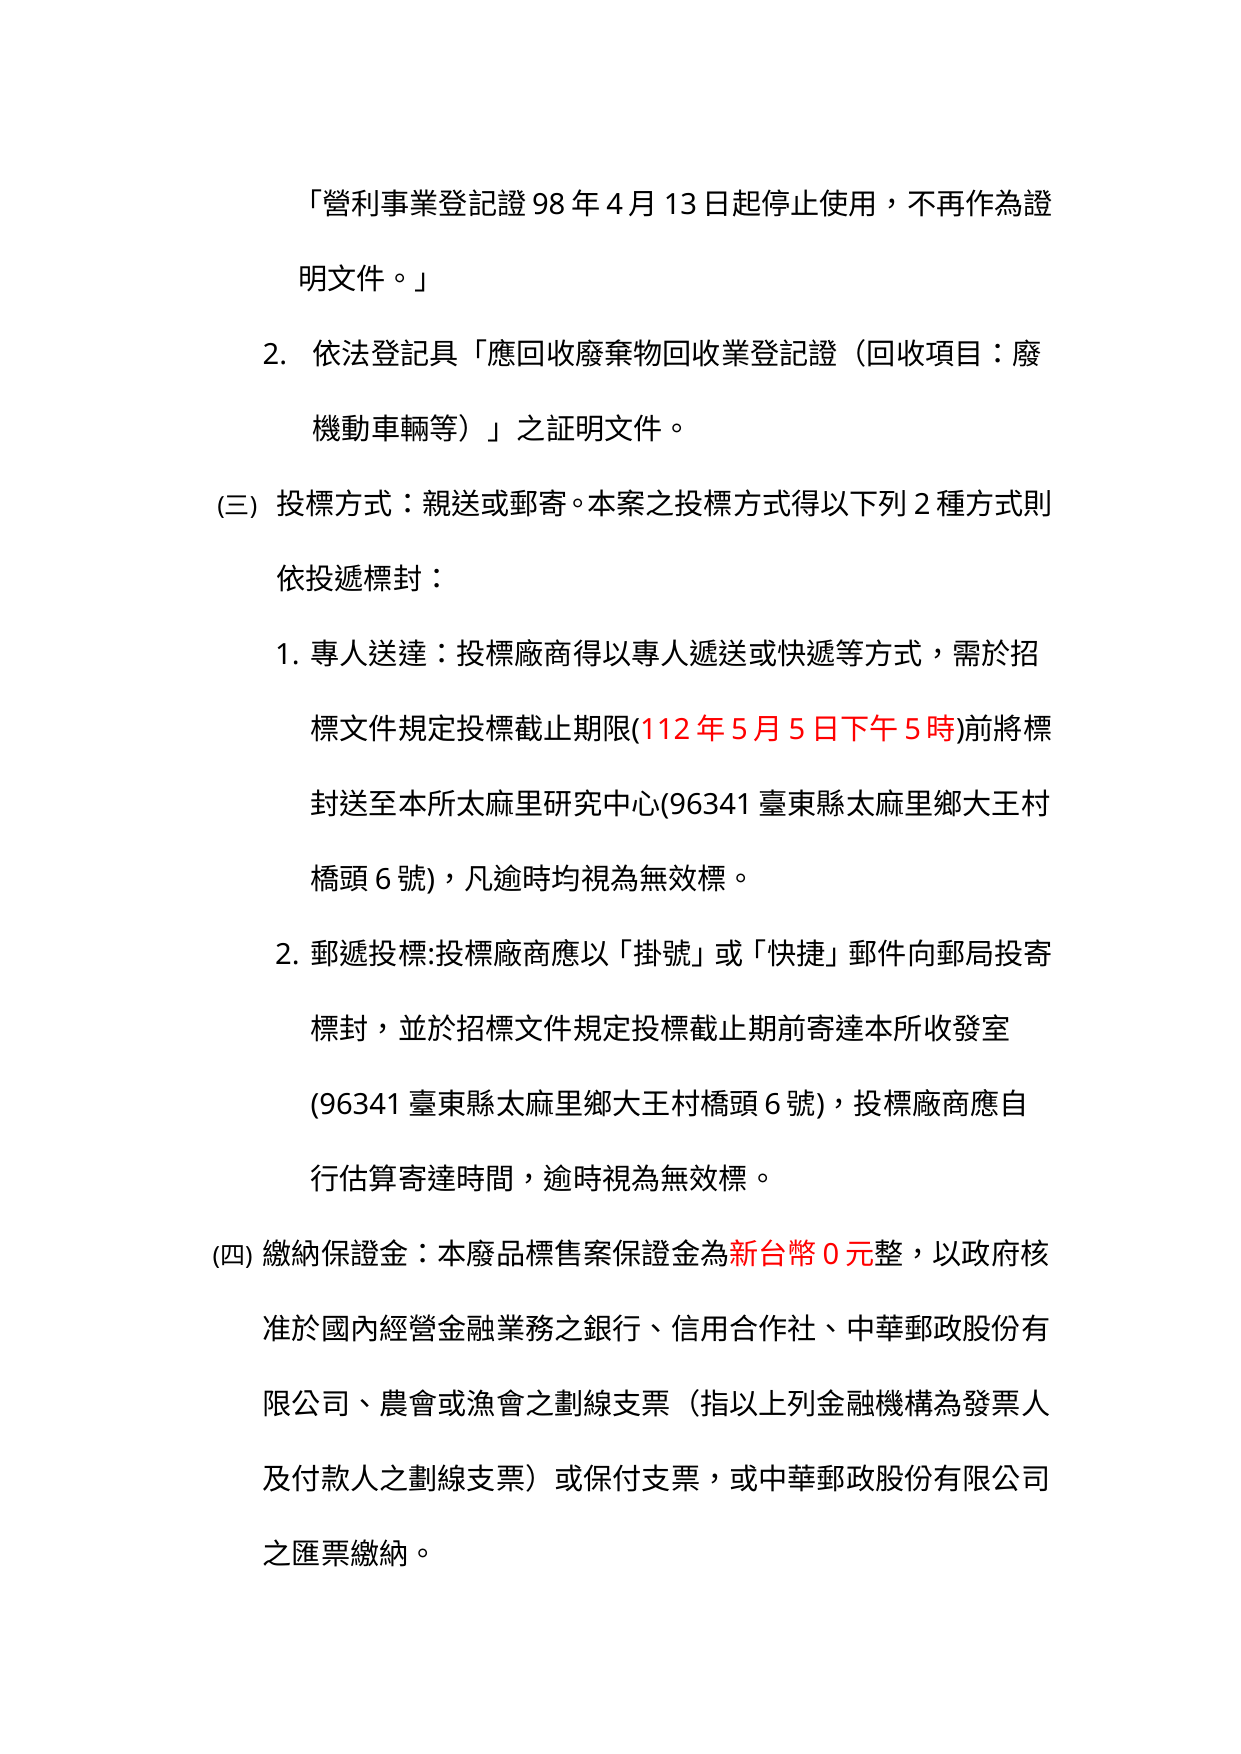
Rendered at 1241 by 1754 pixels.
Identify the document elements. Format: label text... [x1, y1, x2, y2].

list 投標方式：親送或郵寄。本案之投標方式得以下列2種方式則依投遞標封： [217, 464, 1053, 614]
list 專人送達：投標廠商得以專人遞送或快遞等方式，需於招標文件規定投標截止期限(112年5月5日下午5時)前將標封送至本所太麻里研究中心(96341臺東縣太麻里鄉大王村橋頭6號)，凡逾時均視為無效標。 [275, 614, 1053, 914]
list 廠商登記或設立之證明：如公司登記或商業登記證明文件、設立或營業登記證、工廠登記證、行業登記證、執業執照、開業證明、立案證明或其他由政府機關或其授權機構核發該廠商係合法登記或設立之證明文件。（請投標廠商注意：依據經濟部98年4月2日經商字第09802406680號公告略以：「營利事業登記證98年4月13日起停止使用，不再作為證明文件。」 [262, 164, 1053, 314]
list 郵遞投標:投標廠商應以「掛號」或「快捷」郵件向郵局投寄標封，並於招標文件規定投標截止期前寄達本所收發室(96341臺東縣太麻里鄉大王村橋頭6號)，投標廠商應自行估算寄達時間，逾時視為無效標。 [275, 914, 1053, 1214]
list 繳納保證金：本廢品標售案保證金為新台幣0元整，以政府核准於國內經營金融業務之銀行、信用合作社、中華郵政股份有限公司、農會或漁會之劃線支票（指以上列金融機構為發票人及付款人之劃線支票）或保付支票，或中華郵政股份有限公司之匯票繳納。 [212, 1214, 1053, 1589]
list 依法登記具「應回收廢棄物回收業登記證（回收項目：廢機動車輛等）」之証明文件。 [262, 314, 1053, 464]
